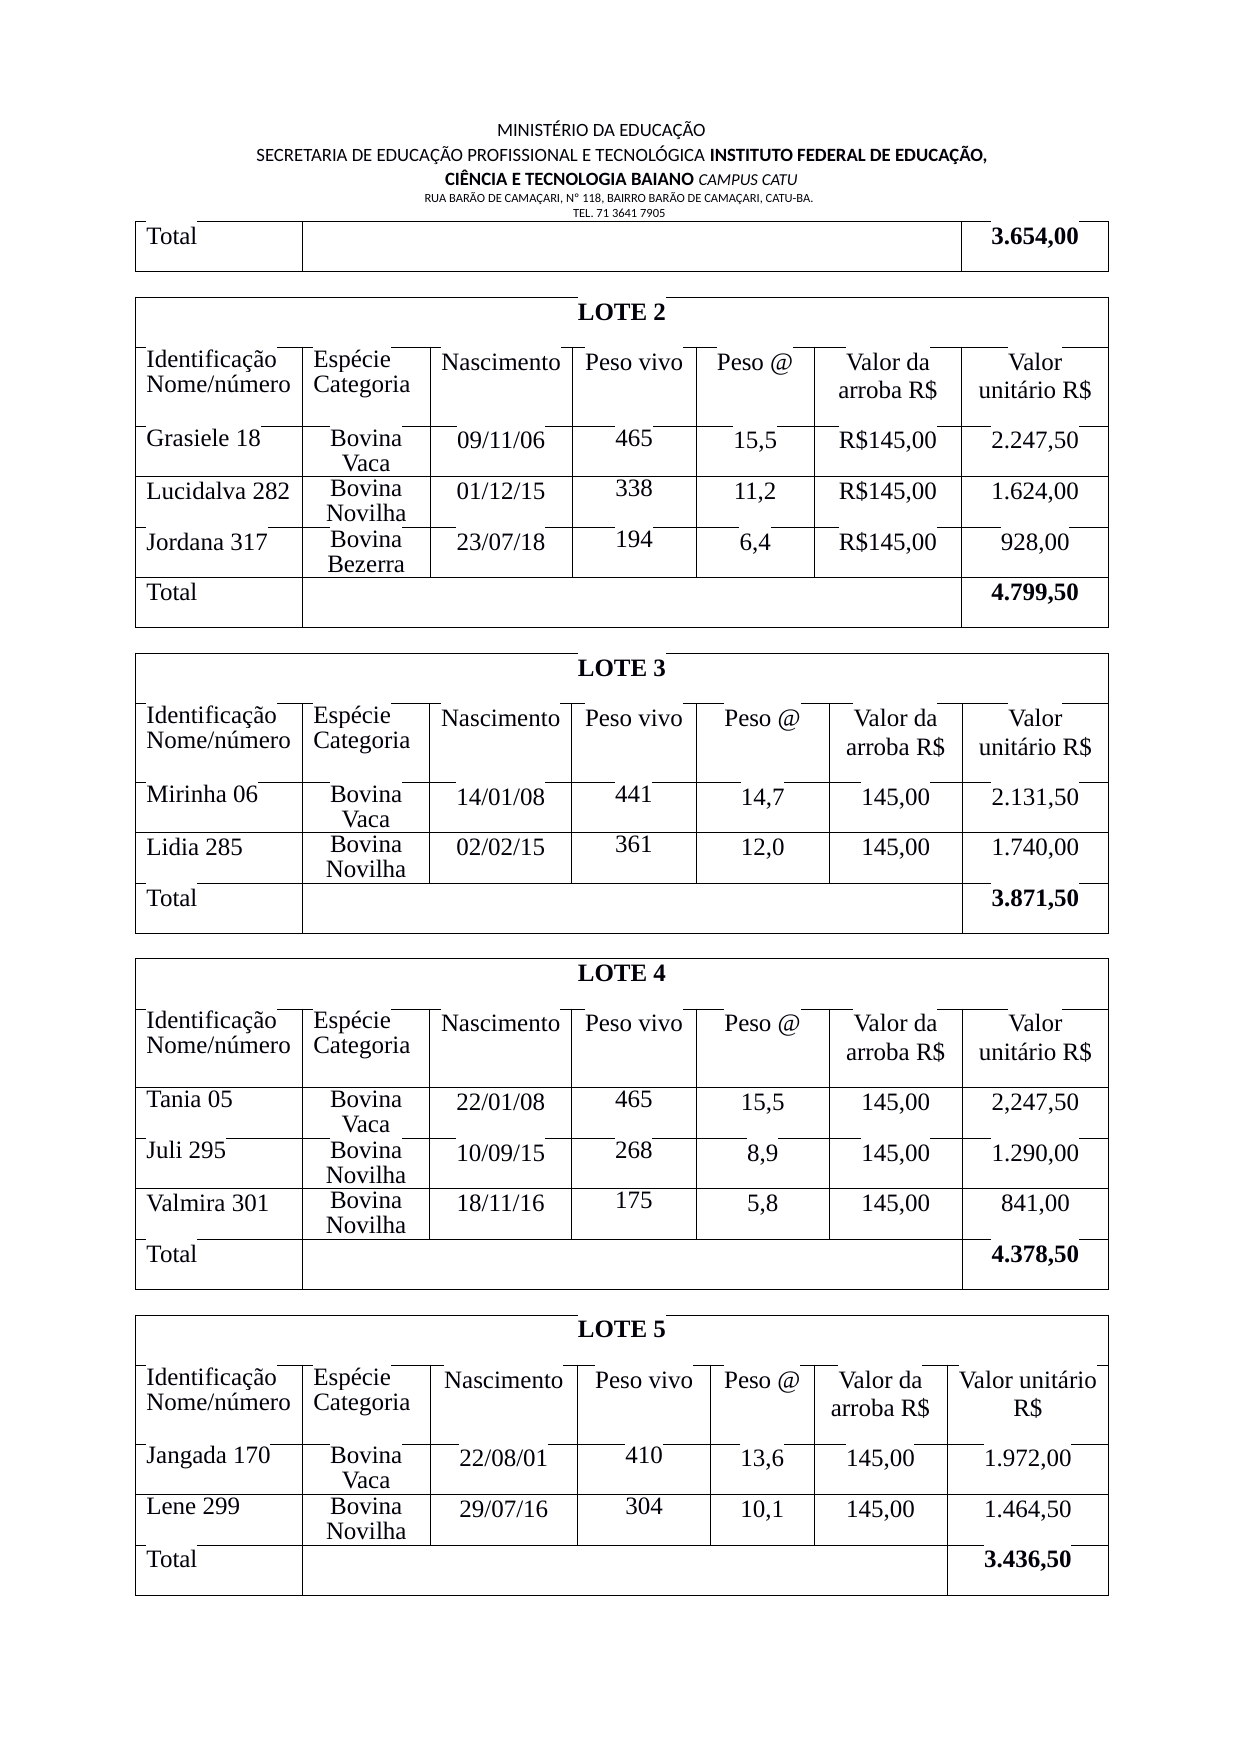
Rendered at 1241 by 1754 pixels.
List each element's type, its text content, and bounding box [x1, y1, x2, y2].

table_cell Valor unitário R$ [963, 704, 1108, 782]
table_cell 2.131,50 [963, 783, 1108, 832]
table_cell Nascimento [431, 348, 572, 426]
table_cell 194 [573, 528, 696, 577]
table_cell Bovina Vaca [303, 1445, 430, 1494]
table_cell 145,00 [830, 1139, 962, 1188]
table_cell 22/08/01 [431, 1445, 577, 1494]
table_cell 11,2 [697, 477, 814, 527]
table_cell 3.436,50 [948, 1546, 1108, 1594]
table_cell 09/11/06 [431, 427, 572, 476]
table_cell 338 [573, 477, 696, 527]
table_cell Bovina Vaca [303, 783, 429, 832]
table_header LOTE 2 [136, 298, 1108, 347]
table_cell Valmira 301 [136, 1189, 302, 1239]
table_cell Valor da arroba R$ [830, 704, 962, 782]
table_header LOTE 4 [136, 959, 1108, 1008]
table_cell Total [136, 1240, 302, 1289]
table_cell 6,4 [697, 528, 814, 577]
table_cell 1.972,00 [948, 1445, 1108, 1494]
table_cell 145,00 [815, 1495, 947, 1544]
table_cell 928,00 [962, 528, 1108, 577]
table_cell Peso @ [697, 1010, 829, 1087]
table_cell [303, 1240, 962, 1289]
table_cell 465 [572, 1088, 696, 1138]
table_cell 410 [578, 1445, 710, 1494]
table_cell 3.871,50 [963, 884, 1108, 933]
table_cell Peso @ [711, 1366, 814, 1443]
table_cell R$145,00 [815, 528, 961, 577]
table_cell Peso vivo [578, 1366, 710, 1443]
table_cell [303, 222, 961, 271]
table_cell 441 [572, 783, 696, 832]
table_cell Bovina Vaca [303, 1088, 429, 1138]
table_cell 841,00 [963, 1189, 1108, 1239]
table_cell Valor da arroba R$ [815, 1366, 947, 1443]
table_cell 4.378,50 [963, 1240, 1108, 1289]
table_cell 465 [573, 427, 696, 476]
table_cell Lene 299 [136, 1495, 302, 1544]
table_cell Identificação Nome/número [136, 348, 302, 426]
table_cell Espécie Categoria [303, 348, 430, 426]
table_cell Peso vivo [573, 348, 696, 426]
table_cell Bovina Vaca [303, 427, 430, 476]
table_cell Peso vivo [572, 1010, 696, 1087]
table_cell Bovina Novilha [303, 1495, 430, 1544]
table_cell 145,00 [830, 1088, 962, 1138]
table_cell 10/09/15 [430, 1139, 571, 1188]
table_cell Nascimento [431, 1366, 577, 1443]
table_cell Mirinha 06 [136, 783, 302, 832]
table_cell [303, 884, 962, 933]
table_header LOTE 3 [136, 654, 1108, 703]
table_cell 1.740,00 [963, 833, 1108, 883]
table_cell 29/07/16 [431, 1495, 577, 1544]
table_cell 145,00 [815, 1445, 947, 1494]
table_cell 1.464,50 [948, 1495, 1108, 1544]
table_cell Bovina Bezerra [303, 528, 430, 577]
table_cell 4.799,50 [962, 578, 1108, 627]
table_cell Tania 05 [136, 1088, 302, 1138]
table_cell Juli 295 [136, 1139, 302, 1188]
table_cell 23/07/18 [431, 528, 572, 577]
table_cell 361 [572, 833, 696, 883]
table_cell Peso @ [697, 704, 829, 782]
table_cell 2,247,50 [963, 1088, 1108, 1138]
table_cell 145,00 [830, 1189, 962, 1239]
table_cell 22/01/08 [430, 1088, 571, 1138]
table_cell R$145,00 [815, 427, 961, 476]
table_cell Peso @ [697, 348, 814, 426]
table_cell 01/12/15 [431, 477, 572, 527]
table_cell Lucidalva 282 [136, 477, 302, 527]
table_cell Total [136, 578, 302, 627]
table_cell 8,9 [697, 1139, 829, 1188]
table_cell Bovina Novilha [303, 477, 430, 527]
table_cell Valor unitário R$ [948, 1366, 1108, 1443]
table_cell Valor da arroba R$ [830, 1010, 962, 1087]
table_cell 304 [578, 1495, 710, 1544]
table_cell Valor unitário R$ [963, 1010, 1108, 1087]
table_cell Total [136, 222, 302, 271]
table_cell 18/11/16 [430, 1189, 571, 1239]
table_cell Lidia 285 [136, 833, 302, 883]
table_cell Nascimento [430, 704, 571, 782]
table_cell 02/02/15 [430, 833, 571, 883]
table_cell Identificação Nome/número [136, 1366, 302, 1443]
table_cell Total [136, 1546, 302, 1594]
table_cell Bovina Novilha [303, 1189, 429, 1239]
table_cell [303, 1546, 947, 1594]
table_cell 13,6 [711, 1445, 814, 1494]
table_cell 1.290,00 [963, 1139, 1108, 1188]
table_cell Bovina Novilha [303, 1139, 429, 1188]
table_cell Valor da arroba R$ [815, 348, 961, 426]
table_cell 10,1 [711, 1495, 814, 1544]
table_cell Total [136, 884, 302, 933]
table_cell 145,00 [830, 783, 962, 832]
table_cell R$145,00 [815, 477, 961, 527]
table_cell 14/01/08 [430, 783, 571, 832]
table_cell 5,8 [697, 1189, 829, 1239]
table_cell Valor unitário R$ [962, 348, 1108, 426]
table_cell Espécie Categoria [303, 704, 429, 782]
table_cell 175 [572, 1189, 696, 1239]
table_cell 268 [572, 1139, 696, 1188]
table_cell 15,5 [697, 1088, 829, 1138]
table_cell Espécie Categoria [303, 1366, 430, 1443]
table_cell Identificação Nome/número [136, 704, 302, 782]
table_cell Jordana 317 [136, 528, 302, 577]
table_cell 145,00 [830, 833, 962, 883]
table_cell 15,5 [697, 427, 814, 476]
table_cell 2.247,50 [962, 427, 1108, 476]
table_cell Espécie Categoria [303, 1010, 429, 1087]
table_cell Identificação Nome/número [136, 1010, 302, 1087]
table_cell Bovina Novilha [303, 833, 429, 883]
table_cell 3.654,00 [962, 222, 1108, 271]
table_cell Peso vivo [572, 704, 696, 782]
table_cell 12,0 [697, 833, 829, 883]
table_cell Grasiele 18 [136, 427, 302, 476]
table_cell 1.624,00 [962, 477, 1108, 527]
table_cell 14,7 [697, 783, 829, 832]
table_cell Jangada 170 [136, 1445, 302, 1494]
table_cell Nascimento [430, 1010, 571, 1087]
table_header LOTE 5 [136, 1316, 1108, 1364]
table_cell [303, 578, 961, 627]
